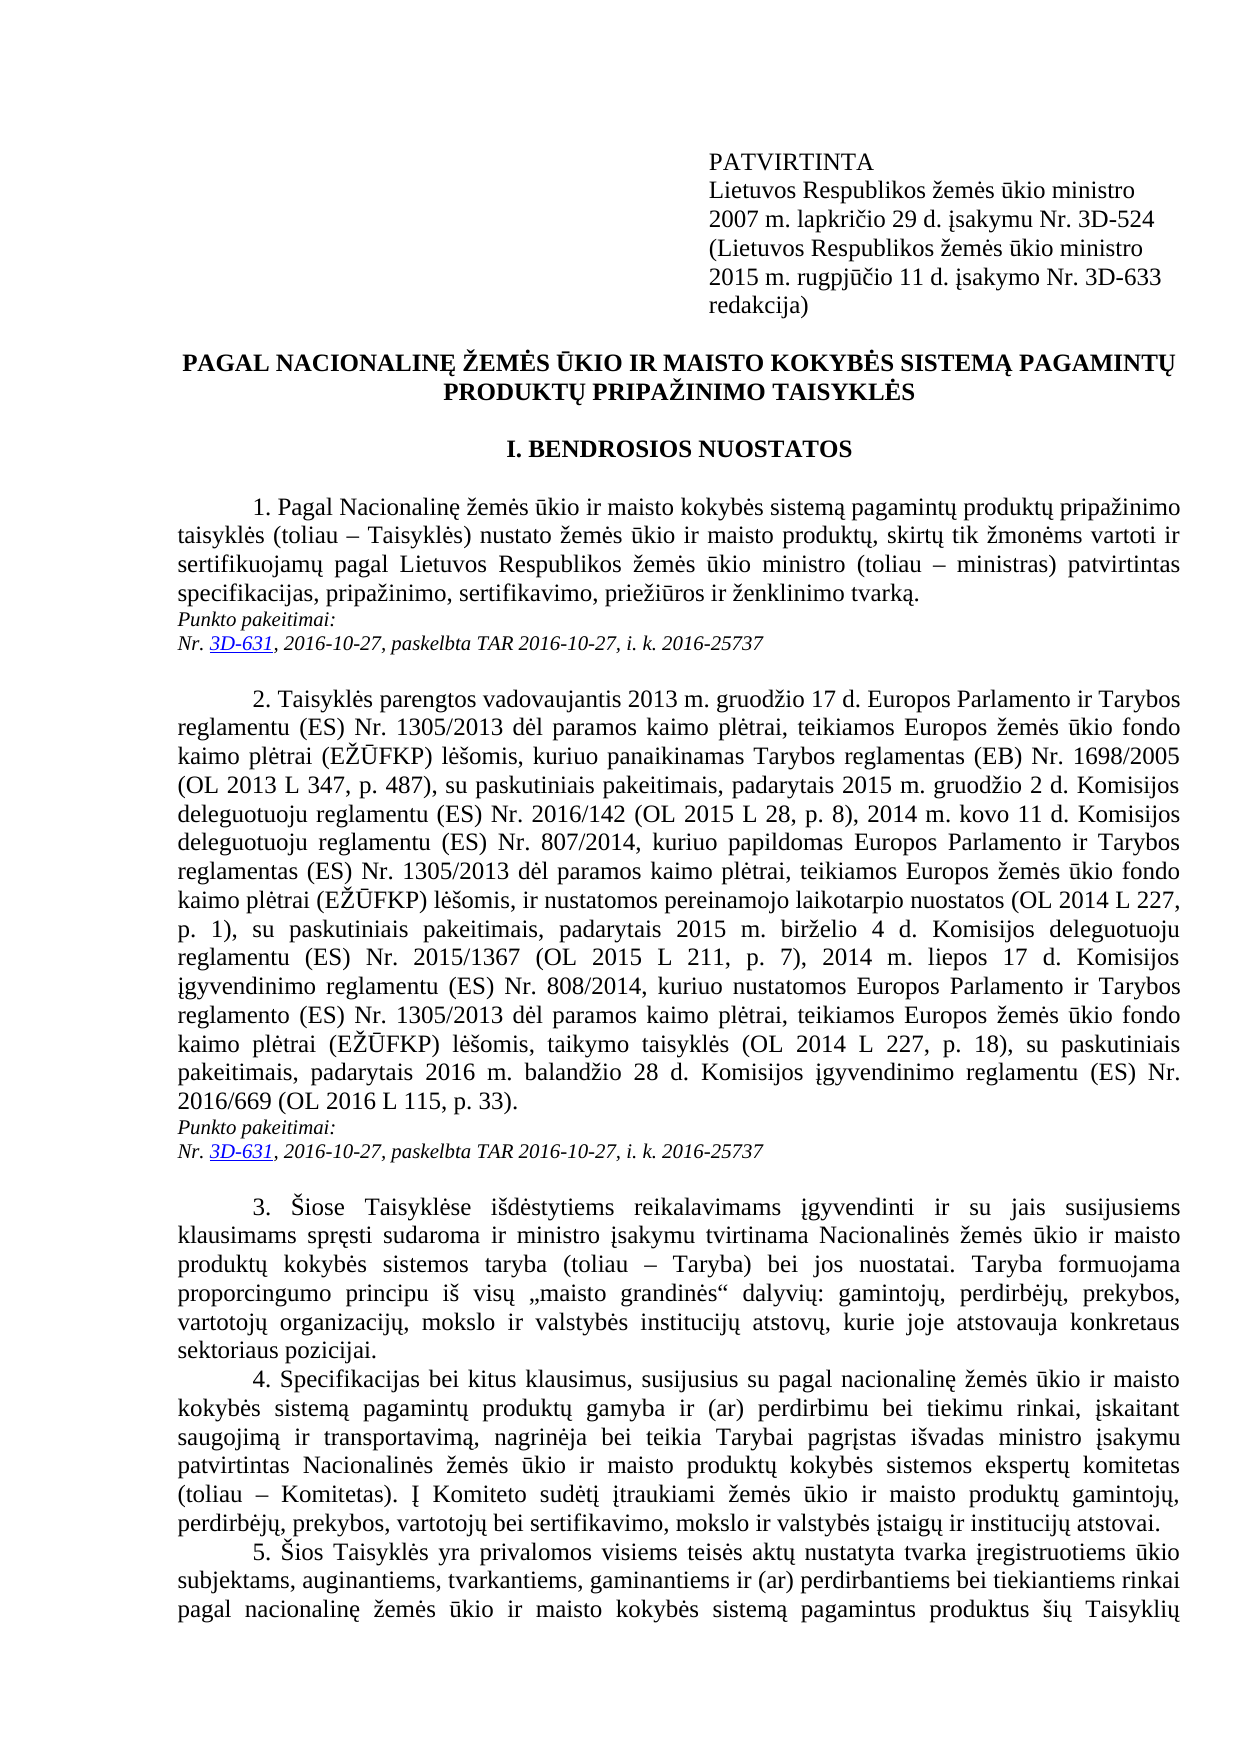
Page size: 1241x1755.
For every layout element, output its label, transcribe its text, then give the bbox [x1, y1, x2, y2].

text Punkto pakeitimai: [177, 607, 1181, 631]
text (Lietuvos Respublikos žemės ūkio ministro [177, 233, 1181, 262]
text 2007 m. lapkričio 29 d. įsakymu Nr. 3D-524 [709, 204, 1181, 233]
text Punkto pakeitimai: [177, 1115, 1181, 1139]
text 2015 m. rugpjūčio 11 d. įsakymo Nr. 3D-633 [177, 262, 1181, 291]
text PATVIRTINTA [709, 147, 1181, 176]
text Lietuvos Respublikos žemės ūkio ministro [709, 176, 1181, 204]
text redakcija) [177, 291, 1181, 319]
text 1. Pagal Nacionalinę žemės ūkio ir maisto kokybės sistemą pagamintų produktų pripažinimo taisyklės (toliau – Taisyklės) nustato žemės ūkio ir maisto produktų, skirtų tik žmonėms vartoti ir sertifikuojamų pagal Lietuvos Respublikos žemės ūkio ministro (toliau – ministras) patvirtintas specifikacijas, pripažinimo, sertifikavimo, priežiūros ir ženklinimo tvarką. [177, 492, 1181, 607]
text Nr. 3D-631, 2016-10-27, paskelbta TAR 2016-10-27, i. k. 2016-25737 [177, 1139, 1181, 1163]
text I. BENDROSIOS NUOSTATOS [177, 434, 1181, 463]
text 4. Specifikacijas bei kitus klausimus, susijusius su pagal nacionalinę žemės ūkio ir maisto kokybės sistemą pagamintų produktų gamyba ir (ar) perdirbimu bei tiekimu rinkai, įskaitant saugojimą ir transportavimą, nagrinėja bei teikia Tarybai pagrįstas išvadas ministro įsakymu patvirtintas Nacionalinės žemės ūkio ir maisto produktų kokybės sistemos ekspertų komitetas (toliau – Komitetas). Į Komiteto sudėtį įtraukiami žemės ūkio ir maisto produktų gamintojų, perdirbėjų, prekybos, vartotojų bei sertifikavimo, mokslo ir valstybės įstaigų ir institucijų atstovai. [177, 1364, 1181, 1537]
text PAGAL NACIONALINĘ ŽEMĖS ŪKIO IR MAISTO KOKYBĖS SISTEMĄ PAGAMINTŲ PRODUKTŲ PRIPAŽINIMO TAISYKLĖS [177, 348, 1181, 406]
text 2. Taisyklės parengtos vadovaujantis 2013 m. gruodžio 17 d. Europos Parlamento ir Tarybos reglamentu (ES) Nr. 1305/2013 dėl paramos kaimo plėtrai, teikiamos Europos žemės ūkio fondo kaimo plėtrai (EŽŪFKP) lėšomis, kuriuo panaikinamas Tarybos reglamentas (EB) Nr. 1698/2005 (OL 2013 L 347, p. 487), su paskutiniais pakeitimais, padarytais 2015 m. gruodžio 2 d. Komisijos deleguotuoju reglamentu (ES) Nr. 2016/142 (OL 2015 L 28, p. 8), 2014 m. kovo 11 d. Komisijos deleguotuoju reglamentu (ES) Nr. 807/2014, kuriuo papildomas Europos Parlamento ir Tarybos reglamentas (ES) Nr. 1305/2013 dėl paramos kaimo plėtrai, teikiamos Europos žemės ūkio fondo kaimo plėtrai (EŽŪFKP) lėšomis, ir nustatomos pereinamojo laikotarpio nuostatos (OL 2014 L 227, p. 1), su paskutiniais pakeitimais, padarytais 2015 m. birželio 4 d. Komisijos deleguotuoju reglamentu (ES) Nr. 2015/1367 (OL 2015 L 211, p. 7), 2014 m. liepos 17 d. Komisijos įgyvendinimo reglamentu (ES) Nr. 808/2014, kuriuo nustatomos Europos Parlamento ir Tarybos reglamento (ES) Nr. 1305/2013 dėl paramos kaimo plėtrai, teikiamos Europos žemės ūkio fondo kaimo plėtrai (EŽŪFKP) lėšomis, taikymo taisyklės (OL 2014 L 227, p. 18), su paskutiniais pakeitimais, padarytais 2016 m. balandžio 28 d. Komisijos įgyvendinimo reglamentu (ES) Nr. 2016/669 (OL 2016 L 115, p. 33). [177, 684, 1181, 1115]
text Nr. 3D-631, 2016-10-27, paskelbta TAR 2016-10-27, i. k. 2016-25737 [177, 631, 1181, 655]
text 3. Šiose Taisyklėse išdėstytiems reikalavimams įgyvendinti ir su jais susijusiems klausimams spręsti sudaroma ir ministro įsakymu tvirtinama Nacionalinės žemės ūkio ir maisto produktų kokybės sistemos taryba (toliau – Taryba) bei jos nuostatai. Taryba formuojama proporcingumo principu iš visų „maisto grandinės“ dalyvių: gamintojų, perdirbėjų, prekybos, vartotojų organizacijų, mokslo ir valstybės institucijų atstovų, kurie joje atstovauja konkretaus sektoriaus pozicijai. [177, 1192, 1181, 1364]
text 5. Šios Taisyklės yra privalomos visiems teisės aktų nustatyta tvarka įregistruotiems ūkio subjektams, auginantiems, tvarkantiems, gaminantiems ir (ar) perdirbantiems bei tiekiantiems rinkai pagal nacionalinę žemės ūkio ir maisto kokybės sistemą pagamintus produktus šių Taisyklių [177, 1537, 1181, 1623]
